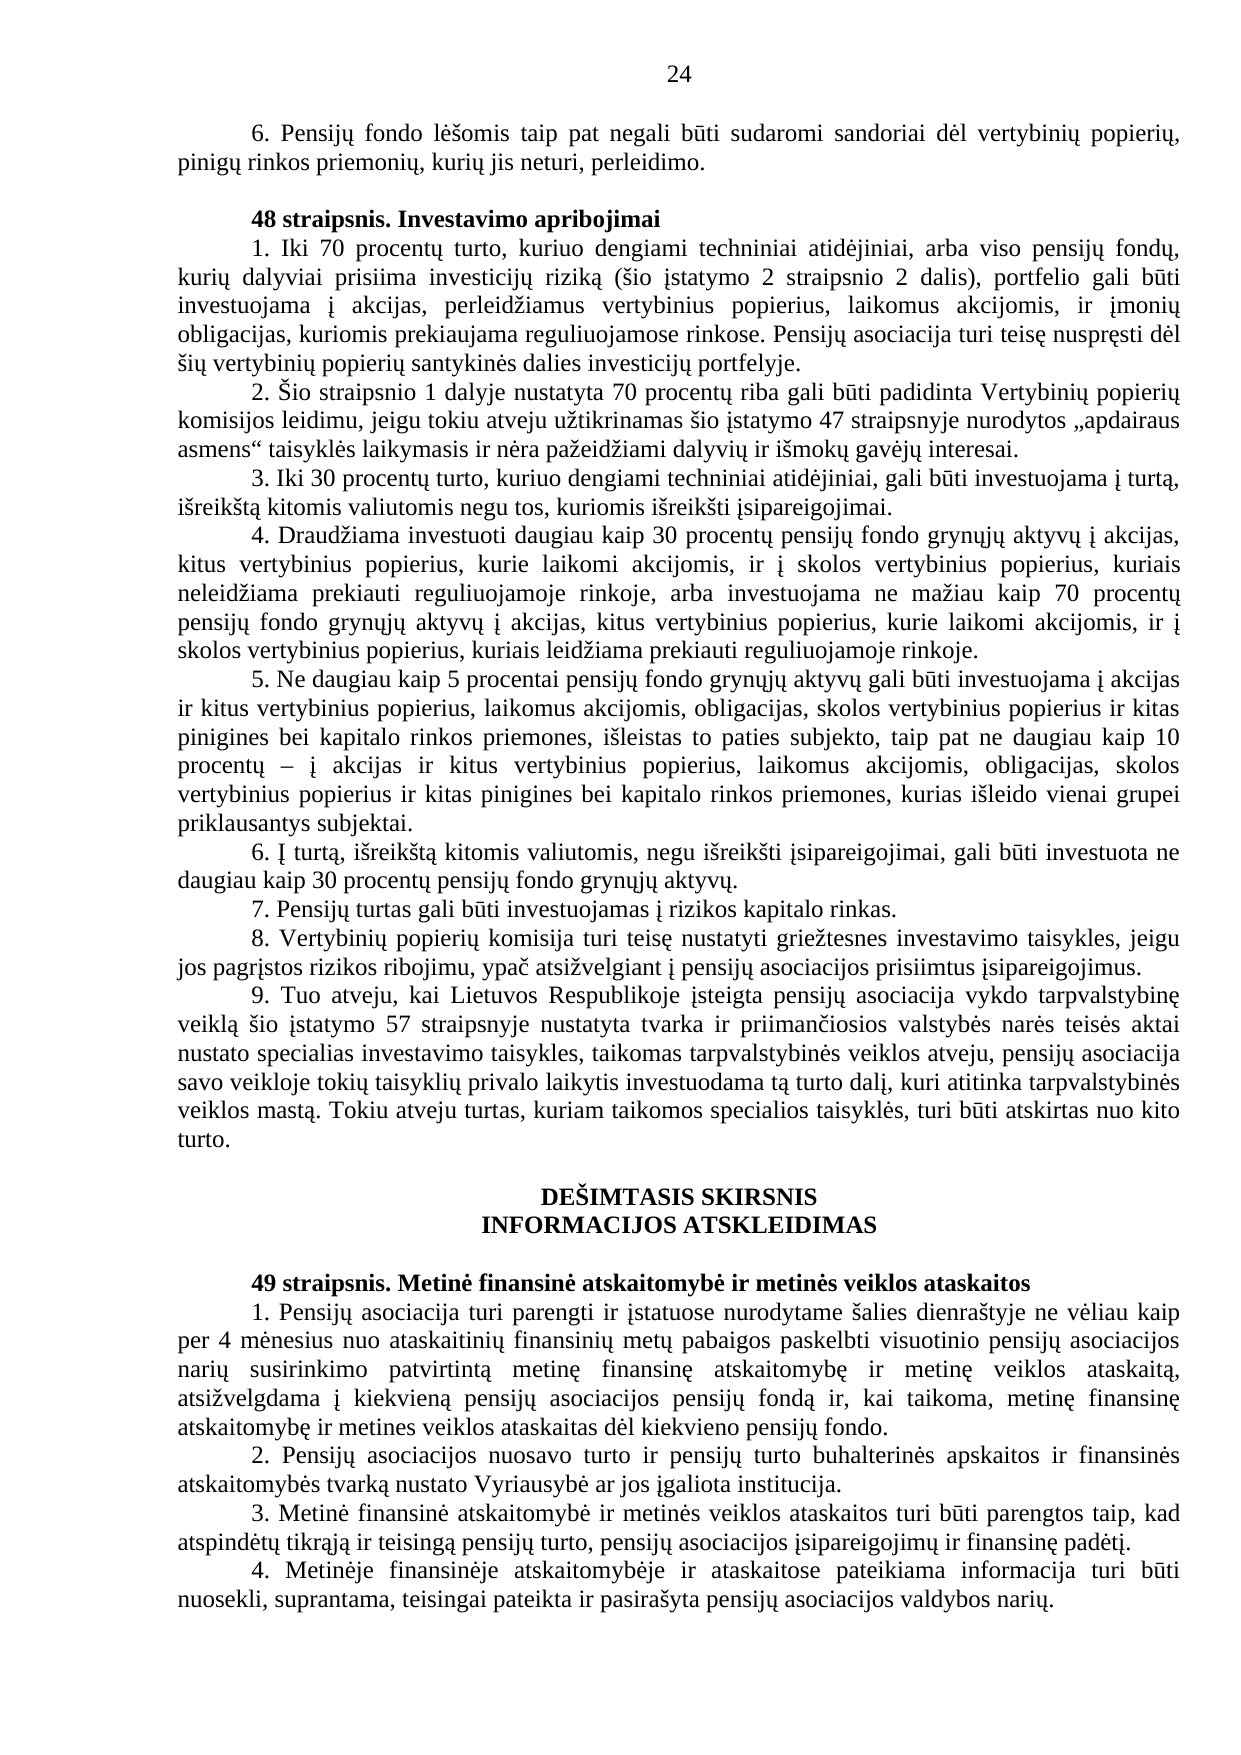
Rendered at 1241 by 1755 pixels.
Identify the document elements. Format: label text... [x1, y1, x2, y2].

text 2. Šio straipsnio 1 dalyje nustatyta 70 procentų riba gali būti padidinta Vertybinių popierių komisijos leidimu, jeigu tokiu atveju užtikrinamas šio įstatymo 47 straipsnyje nurodytos „apdairaus asmens“ taisyklės laikymasis ir nėra pažeidžiami dalyvių ir išmokų gavėjų interesai. [177, 377, 1181, 463]
text 4. Metinėje finansinėje atskaitomybėje ir ataskaitose pateikiama informacija turi būti nuosekli, suprantama, teisingai pateikta ir pasirašyta pensijų asociacijos valdybos narių. [177, 1556, 1181, 1613]
text 3. Metinė finansinė atskaitomybė ir metinės veiklos ataskaitos turi būti parengtos taip, kad atspindėtų tikrąją ir teisingą pensijų turto, pensijų asociacijos įsipareigojimų ir finansinę padėtį. [177, 1498, 1181, 1556]
text 6. Pensijų fondo lėšomis taip pat negali būti sudaromi sandoriai dėl vertybinių popierių, pinigų rinkos priemonių, kurių jis neturi, perleidimo. [177, 118, 1181, 176]
text DEŠIMTASIS SKIRSNIS [177, 1182, 1181, 1211]
text 1. Pensijų asociacija turi parengti ir įstatuose nurodytame šalies dienraštyje ne vėliau kaip per 4 mėnesius nuo ataskaitinių finansinių metų pabaigos paskelbti visuotinio pensijų asociacijos narių susirinkimo patvirtintą metinę finansinę atskaitomybę ir metinę veiklos ataskaitą, atsižvelgdama į kiekvieną pensijų asociacijos pensijų fondą ir, kai taikoma, metinę finansinę atskaitomybę ir metines veiklos ataskaitas dėl kiekvieno pensijų fondo. [177, 1297, 1181, 1441]
text 7. Pensijų turtas gali būti investuojamas į rizikos kapitalo rinkas. [177, 894, 1181, 923]
text 9. Tuo atveju, kai Lietuvos Respublikoje įsteigta pensijų asociacija vykdo tarpvalstybinę veiklą šio įstatymo 57 straipsnyje nustatyta tvarka ir priimančiosios valstybės narės teisės aktai nustato specialias investavimo taisykles, taikomas tarpvalstybinės veiklos atveju, pensijų asociacija savo veikloje tokių taisyklių privalo laikytis investuodama tą turto dalį, kuri atitinka tarpvalstybinės veiklos mastą. Tokiu atveju turtas, kuriam taikomos specialios taisyklės, turi būti atskirtas nuo kito turto. [177, 981, 1181, 1153]
text 8. Vertybinių popierių komisija turi teisę nustatyti griežtesnes investavimo taisykles, jeigu jos pagrįstos rizikos ribojimu, ypač atsižvelgiant į pensijų asociacijos prisiimtus įsipareigojimus. [177, 923, 1181, 981]
text 2. Pensijų asociacijos nuosavo turto ir pensijų turto buhalterinės apskaitos ir finansinės atskaitomybės tvarką nustato Vyriausybė ar jos įgaliota institucija. [177, 1441, 1181, 1498]
text 49 straipsnis. Metinė finansinė atskaitomybė ir metinės veiklos ataskaitos [177, 1268, 1181, 1297]
text INFORMACIJOS ATSKLEIDIMAS [177, 1211, 1181, 1239]
text 3. Iki 30 procentų turto, kuriuo dengiami techniniai atidėjiniai, gali būti investuojama į turtą, išreikštą kitomis valiutomis negu tos, kuriomis išreikšti įsipareigojimai. [177, 463, 1181, 521]
text 6. Į turtą, išreikštą kitomis valiutomis, negu išreikšti įsipareigojimai, gali būti investuota ne daugiau kaip 30 procentų pensijų fondo grynųjų aktyvų. [177, 837, 1181, 894]
text 48 straipsnis. Investavimo apribojimai [177, 204, 1181, 233]
text 1. Iki 70 procentų turto, kuriuo dengiami techniniai atidėjiniai, arba viso pensijų fondų, kurių dalyviai prisiima investicijų riziką (šio įstatymo 2 straipsnio 2 dalis), portfelio gali būti investuojama į akcijas, perleidžiamus vertybinius popierius, laikomus akcijomis, ir įmonių obligacijas, kuriomis prekiaujama reguliuojamose rinkose. Pensijų asociacija turi teisę nuspręsti dėl šių vertybinių popierių santykinės dalies investicijų portfelyje. [177, 233, 1181, 377]
text 4. Draudžiama investuoti daugiau kaip 30 procentų pensijų fondo grynųjų aktyvų į akcijas, kitus vertybinius popierius, kurie laikomi akcijomis, ir į skolos vertybinius popierius, kuriais neleidžiama prekiauti reguliuojamoje rinkoje, arba investuojama ne mažiau kaip 70 procentų pensijų fondo grynųjų aktyvų į akcijas, kitus vertybinius popierius, kurie laikomi akcijomis, ir į skolos vertybinius popierius, kuriais leidžiama prekiauti reguliuojamoje rinkoje. [177, 521, 1181, 664]
text 5. Ne daugiau kaip 5 procentai pensijų fondo grynųjų aktyvų gali būti investuojama į akcijas ir kitus vertybinius popierius, laikomus akcijomis, obligacijas, skolos vertybinius popierius ir kitas pinigines bei kapitalo rinkos priemones, išleistas to paties subjekto, taip pat ne daugiau kaip 10 procentų – į akcijas ir kitus vertybinius popierius, laikomus akcijomis, obligacijas, skolos vertybinius popierius ir kitas pinigines bei kapitalo rinkos priemones, kurias išleido vienai grupei priklausantys subjektai. [177, 664, 1181, 837]
